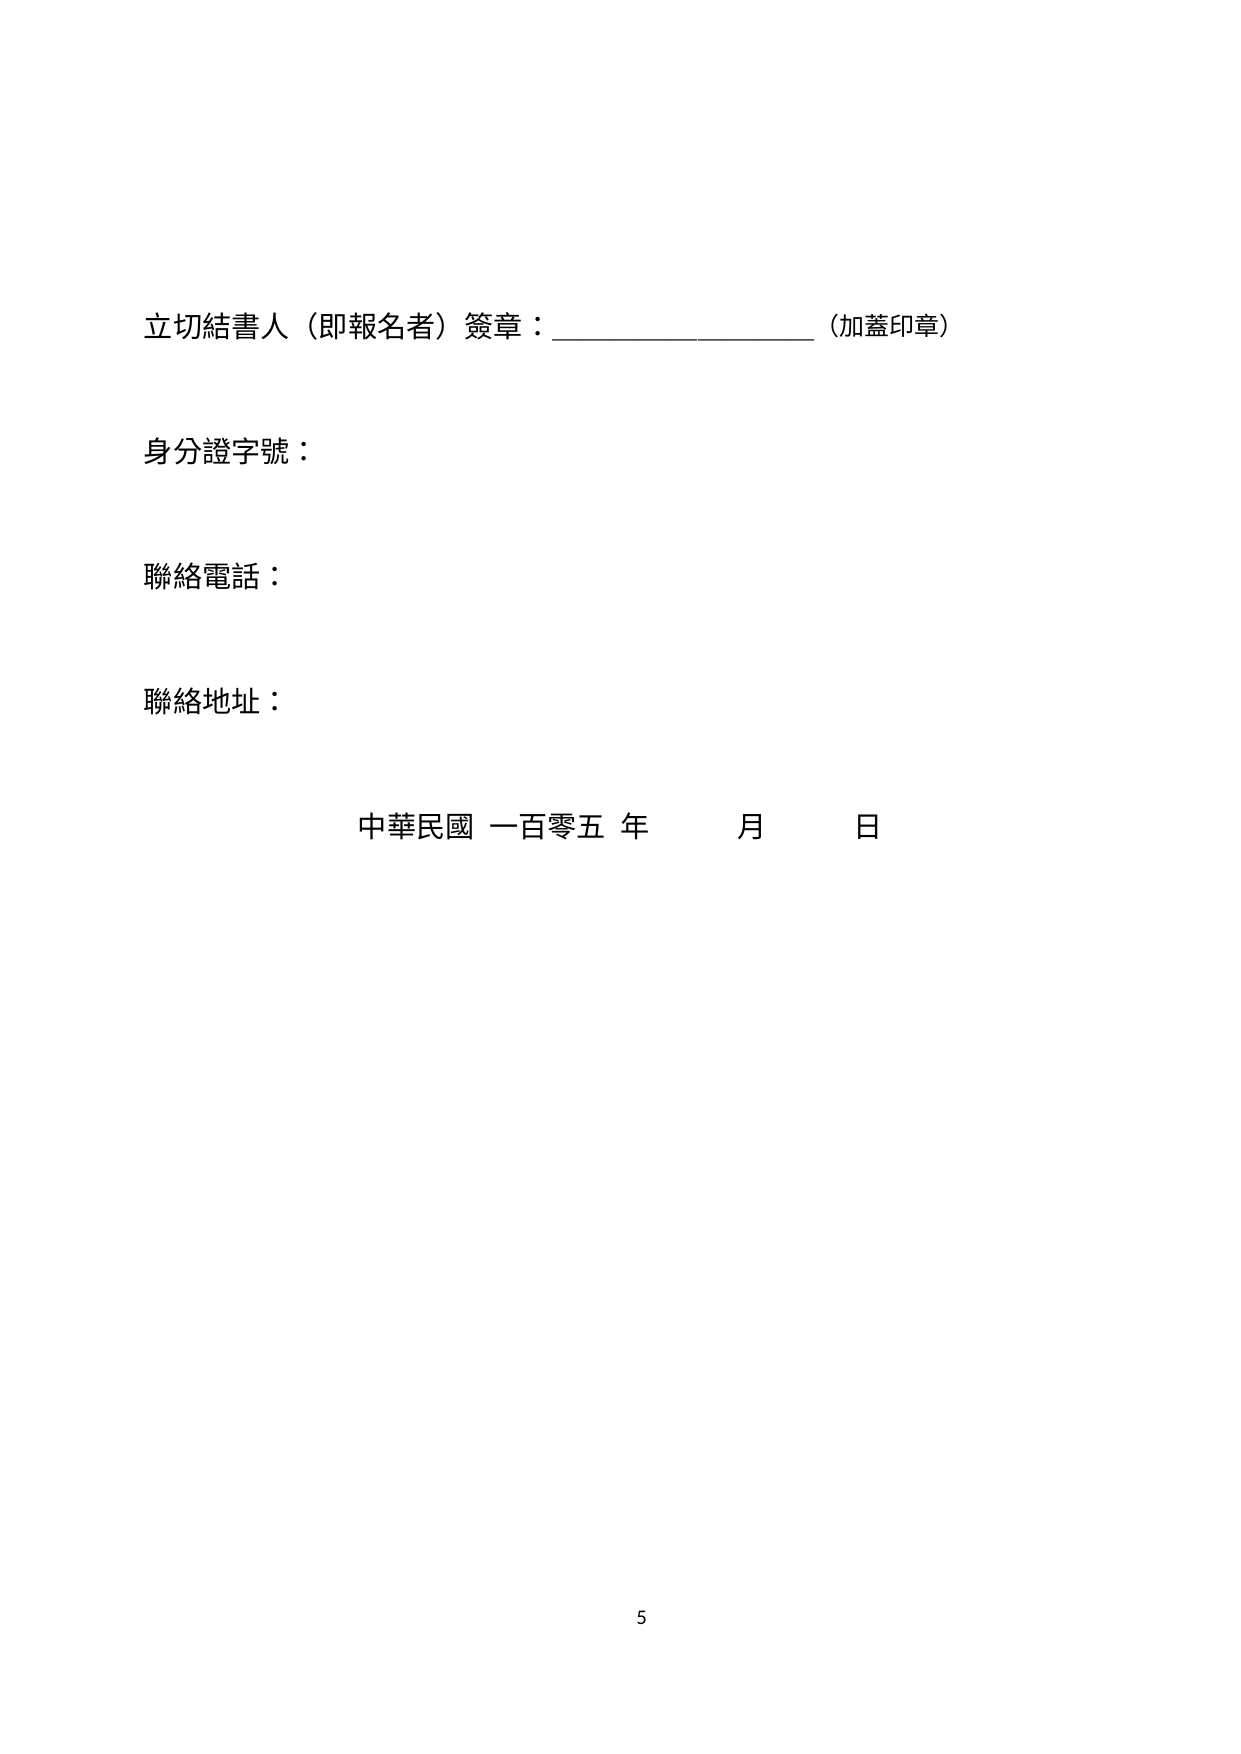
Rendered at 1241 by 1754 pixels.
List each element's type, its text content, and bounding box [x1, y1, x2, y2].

table_cell [113, 158, 1057, 221]
text 聯絡電話： [144, 533, 1128, 596]
text 身分證字號： [144, 408, 1128, 471]
text 聯絡地址： [144, 658, 1128, 721]
text 中華民國 一百零五 年 月 日 [112, 783, 1128, 846]
text 立切結書人（即報名者）簽章：＿＿＿＿＿＿＿＿＿（加蓋印章） [144, 283, 1185, 346]
